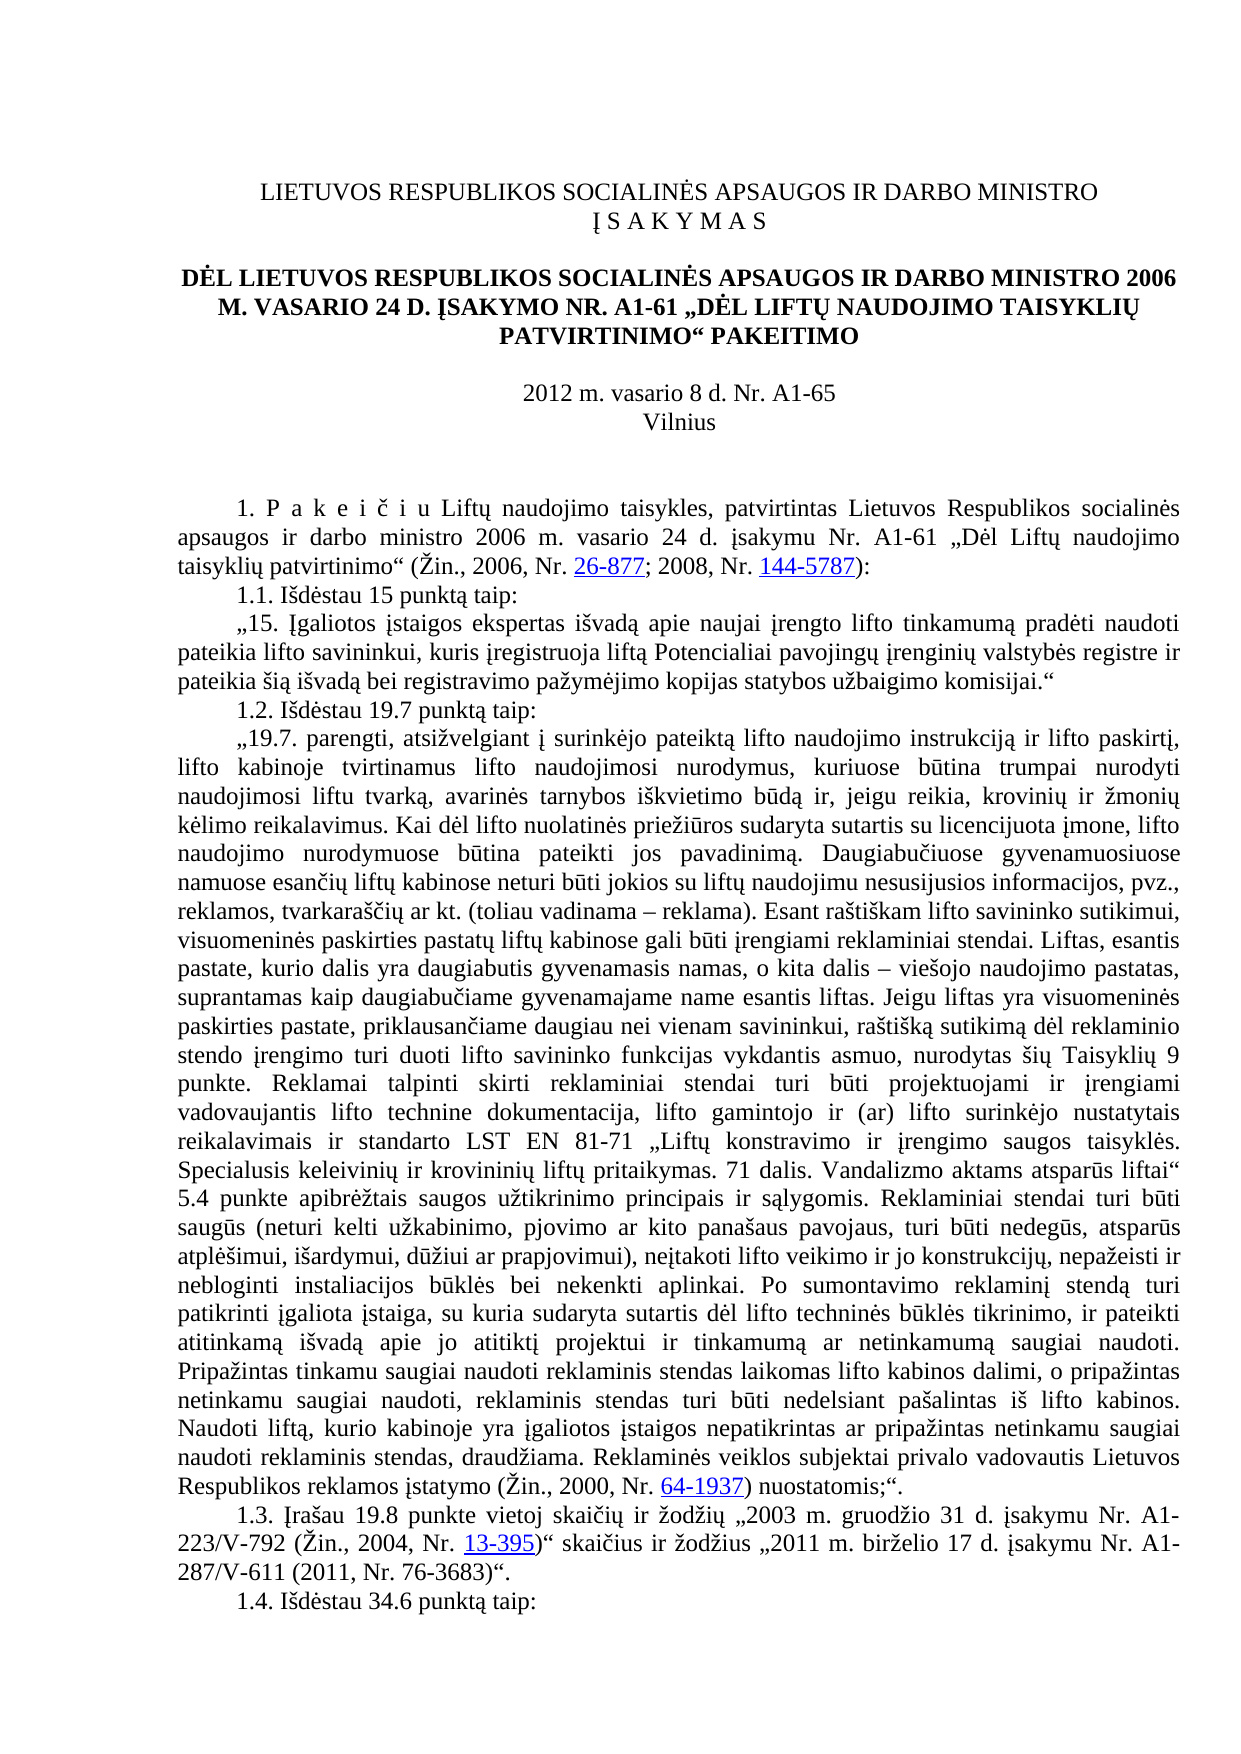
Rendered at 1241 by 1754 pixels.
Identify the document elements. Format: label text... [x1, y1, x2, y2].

text 2012 m. vasario 8 d. Nr. A1-65 [177, 378, 1181, 407]
text 1. P a k e i č i u Liftų naudojimo taisykles, patvirtintas Lietuvos Respublikos socialinės apsaugos ir darbo ministro 2006 m. vasario 24 d. įsakymu Nr. A1-61 „Dėl Liftų naudojimo taisyklių patvirtinimo“ (Žin., 2006, Nr. 26-877; 2008, Nr. 144-5787): [177, 493, 1181, 580]
text Į S A K Y M A S [177, 206, 1181, 235]
text 1.4. Išdėstau 34.6 punktą taip: [177, 1586, 1181, 1615]
text „15. Įgaliotos įstaigos ekspertas išvadą apie naujai įrengto lifto tinkamumą pradėti naudoti pateikia lifto savininkui, kuris įregistruoja liftą Potencialiai pavojingų įrenginių valstybės registre ir pateikia šią išvadą bei registravimo pažymėjimo kopijas statybos užbaigimo komisijai.“ [177, 608, 1181, 695]
text 1.1. Išdėstau 15 punktą taip: [177, 580, 1181, 608]
text 1.3. Įrašau 19.8 punkte vietoj skaičių ir žodžių „2003 m. gruodžio 31 d. įsakymu Nr. A1-223/V-792 (Žin., 2004, Nr. 13-395)“ skaičius ir žodžius „2011 m. birželio 17 d. įsakymu Nr. A1-287/V-611 (2011, Nr. 76-3683)“. [177, 1500, 1181, 1586]
text 1.2. Išdėstau 19.7 punktą taip: [177, 695, 1181, 723]
text DĖL LIETUVOS RESPUBLIKOS SOCIALINĖS APSAUGOS IR DARBO MINISTRO 2006 M. VASARIO 24 D. ĮSAKYMO Nr. A1-61 „DĖL LIFTŲ NAUDOJIMO TAISYKLIŲ PATVIRTINIMO“ PAKEITIMO [177, 263, 1181, 350]
text „19.7. parengti, atsižvelgiant į surinkėjo pateiktą lifto naudojimo instrukciją ir lifto paskirtį, lifto kabinoje tvirtinamus lifto naudojimosi nurodymus, kuriuose būtina trumpai nurodyti naudojimosi liftu tvarką, avarinės tarnybos iškvietimo būdą ir, jeigu reikia, krovinių ir žmonių kėlimo reikalavimus. Kai dėl lifto nuolatinės priežiūros sudaryta sutartis su licencijuota įmone, lifto naudojimo nurodymuose būtina pateikti jos pavadinimą. Daugiabučiuose gyvenamuosiuose namuose esančių liftų kabinose neturi būti jokios su liftų naudojimu nesusijusios informacijos, pvz., reklamos, tvarkaraščių ar kt. (toliau vadinama – reklama). Esant raštiškam lifto savininko sutikimui, visuomeninės paskirties pastatų liftų kabinose gali būti įrengiami reklaminiai stendai. Liftas, esantis pastate, kurio dalis yra daugiabutis gyvenamasis namas, o kita dalis – viešojo naudojimo pastatas, suprantamas kaip daugiabučiame gyvenamajame name esantis liftas. Jeigu liftas yra visuomeninės paskirties pastate, priklausančiame daugiau nei vienam savininkui, raštišką sutikimą dėl reklaminio stendo įrengimo turi duoti lifto savininko funkcijas vykdantis asmuo, nurodytas šių Taisyklių 9 punkte. Reklamai talpinti skirti reklaminiai stendai turi būti projektuojami ir įrengiami vadovaujantis lifto technine dokumentacija, lifto gamintojo ir (ar) lifto surinkėjo nustatytais reikalavimais ir standarto LST EN 81-71 „Liftų konstravimo ir įrengimo saugos taisyklės. Specialusis keleivinių ir krovininių liftų pritaikymas. 71 dalis. Vandalizmo aktams atsparūs liftai“ 5.4 punkte apibrėžtais saugos užtikrinimo principais ir sąlygomis. Reklaminiai stendai turi būti saugūs (neturi kelti užkabinimo, pjovimo ar kito panašaus pavojaus, turi būti nedegūs, atsparūs atplėšimui, išardymui, dūžiui ar prapjovimui), neįtakoti lifto veikimo ir jo konstrukcijų, nepažeisti ir nebloginti instaliacijos būklės bei nekenkti aplinkai. Po sumontavimo reklaminį stendą turi patikrinti įgaliota įstaiga, su kuria sudaryta sutartis dėl lifto techninės būklės tikrinimo, ir pateikti atitinkamą išvadą apie jo atitiktį projektui ir tinkamumą ar netinkamumą saugiai naudoti. Pripažintas tinkamu saugiai naudoti reklaminis stendas laikomas lifto kabinos dalimi, o pripažintas netinkamu saugiai naudoti, reklaminis stendas turi būti nedelsiant pašalintas iš lifto kabinos. Naudoti liftą, kurio kabinoje yra įgaliotos įstaigos nepatikrintas ar pripažintas netinkamu saugiai naudoti reklaminis stendas, draudžiama. Reklaminės veiklos subjektai privalo vadovautis Lietuvos Respublikos reklamos įstatymo (Žin., 2000, Nr. 64-1937) nuostatomis;“. [177, 723, 1181, 1500]
text Vilnius [177, 407, 1181, 436]
text LIETUVOS RESPUBLIKOS SOCIALINĖS APSAUGOS IR DARBO MINISTRO [177, 177, 1181, 206]
